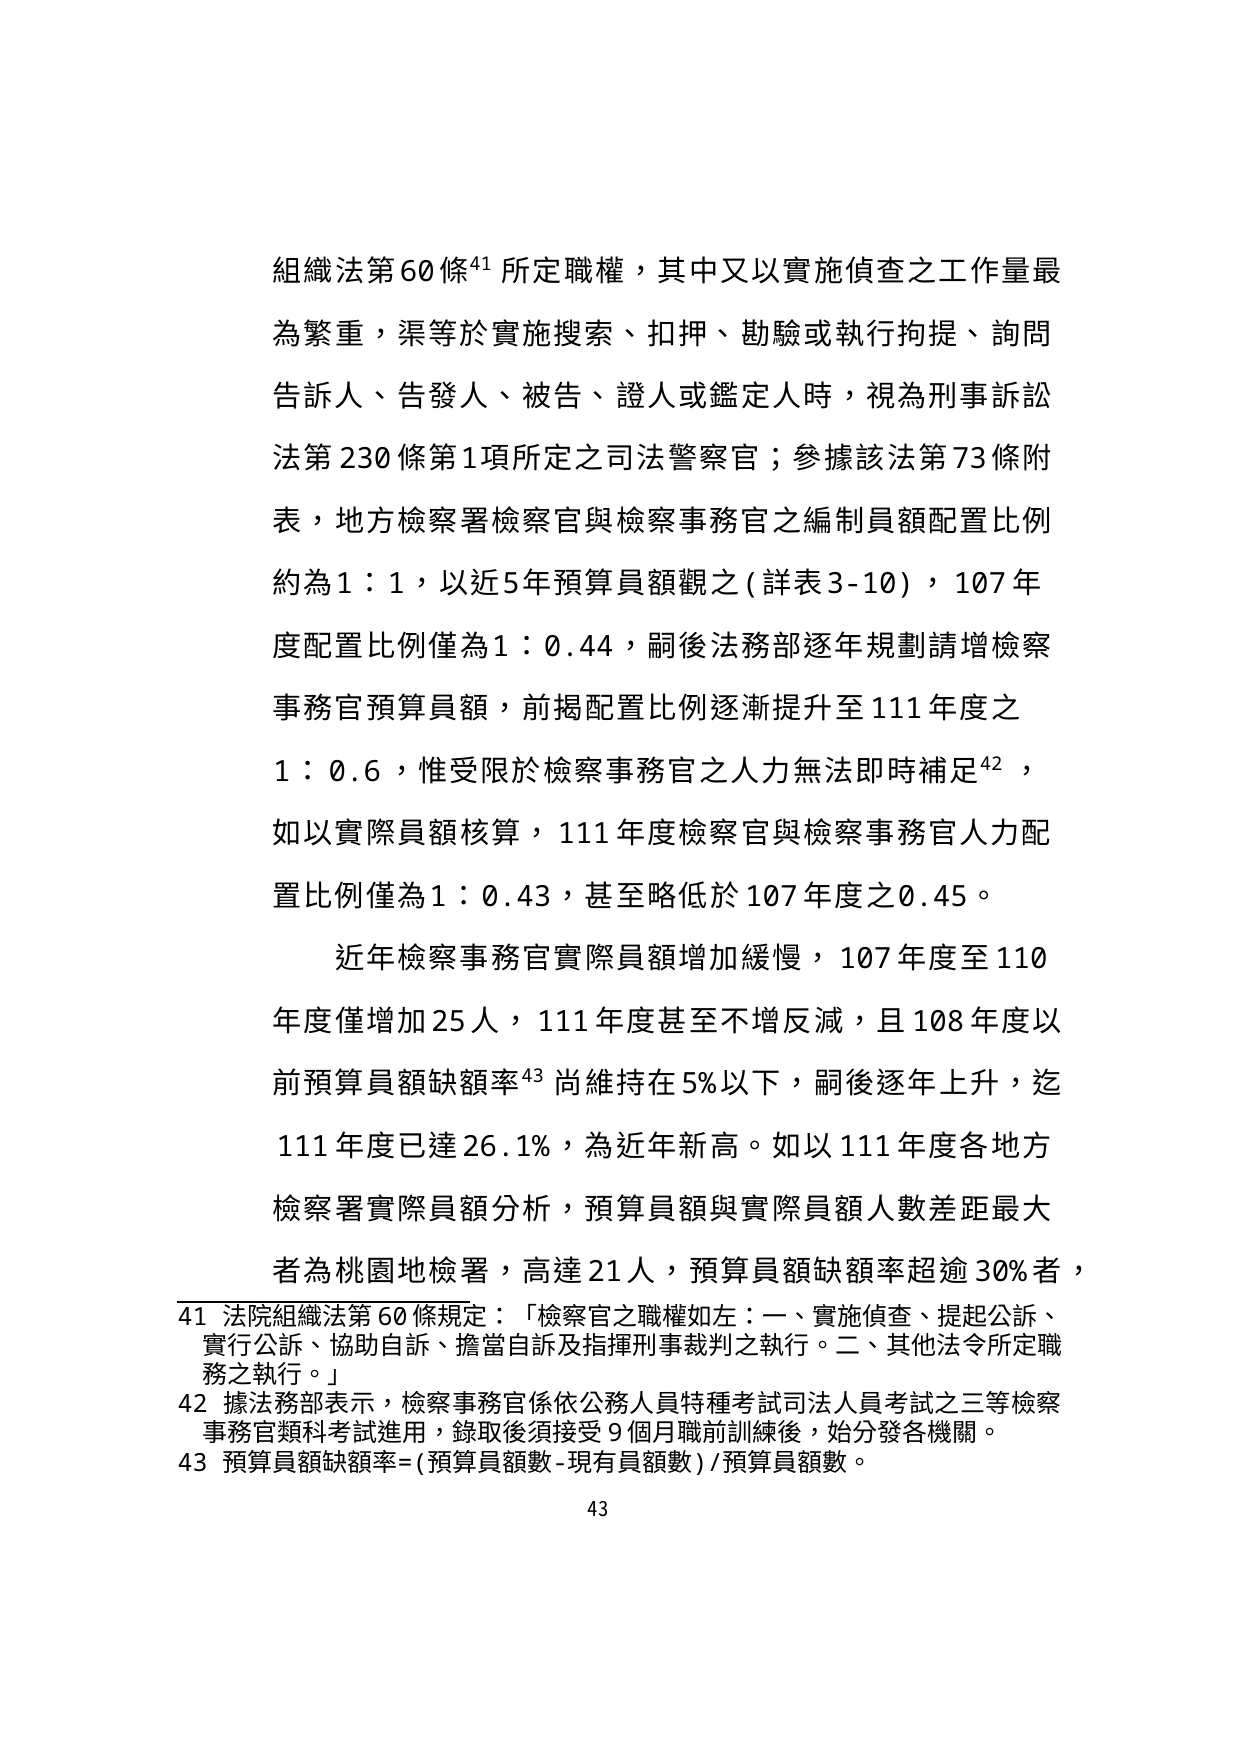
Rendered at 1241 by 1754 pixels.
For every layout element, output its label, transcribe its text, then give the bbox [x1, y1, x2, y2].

text 預算員額缺額率=(預算員額數-現有員額數)/預算員額數。 [177, 1448, 1063, 1477]
text 法院組織法第60條規定：「檢察官之職權如左：一、實施偵查、提起公訴、實行公訴、協助自訴、擔當自訴及指揮刑事裁判之執行。二、其他法令所定職務之執行。」 [177, 1302, 1063, 1389]
text 法院組織法第66條之2至第66條之4明定檢察事務官之職等、職掌及任用資格相關規定，此為檢察事務官制度設立之法源依據，其設置目的主要在襄助檢察官執行法院組織法第60條所定職權，其中又以實施偵查之工作量最為繁重，渠等於實施搜索、扣押、勘驗或執行拘提、詢問告訴人、告發人、被告、證人或鑑定人時，視為刑事訴訟法第230條第1項所定之司法警察官；參據該法第73條附表，地方檢察署檢察官與檢察事務官之編制員額配置比例約為1：1，以近5年預算員額觀之(詳表3-10)，107年度配置比例僅為1：0.44，嗣後法務部逐年規劃請增檢察事務官預算員額，前揭配置比例逐漸提升至111年度之1：0.6，惟受限於檢察事務官之人力無法即時補足，如以實際員額核算，111年度檢察官與檢察事務官人力配置比例僅為1：0.43，甚至略低於107年度之0.45。 [266, 227, 1063, 915]
text 近年檢察事務官實際員額增加緩慢，107年度至110年度僅增加25人，111年度甚至不增反減，且108年度以前預算員額缺額率尚維持在5%以下，嗣後逐年上升，迄111年度已達26.1%，為近年新高。如以111年度各地方檢察署實際員額分析，預算員額與實際員額人數差距最大者為桃園地檢署，高達21人，預算員額缺額率超逾30%者，包含新竹、基隆等7個地方檢察署。鑒於111年度及112年度公務人員特種考試司法人員考試之檢察事務官類科需用名額均各僅80人，且錄取後尚須完成9個月職前訓練，對於即時挹注檢察事務官員額之效果有限。 [266, 915, 1063, 1290]
text 據法務部表示，檢察事務官係依公務人員特種考試司法人員考試之三等檢察事務官類科考試進用，錄取後須接受9個月職前訓練後，始分發各機關。 [177, 1389, 1063, 1448]
